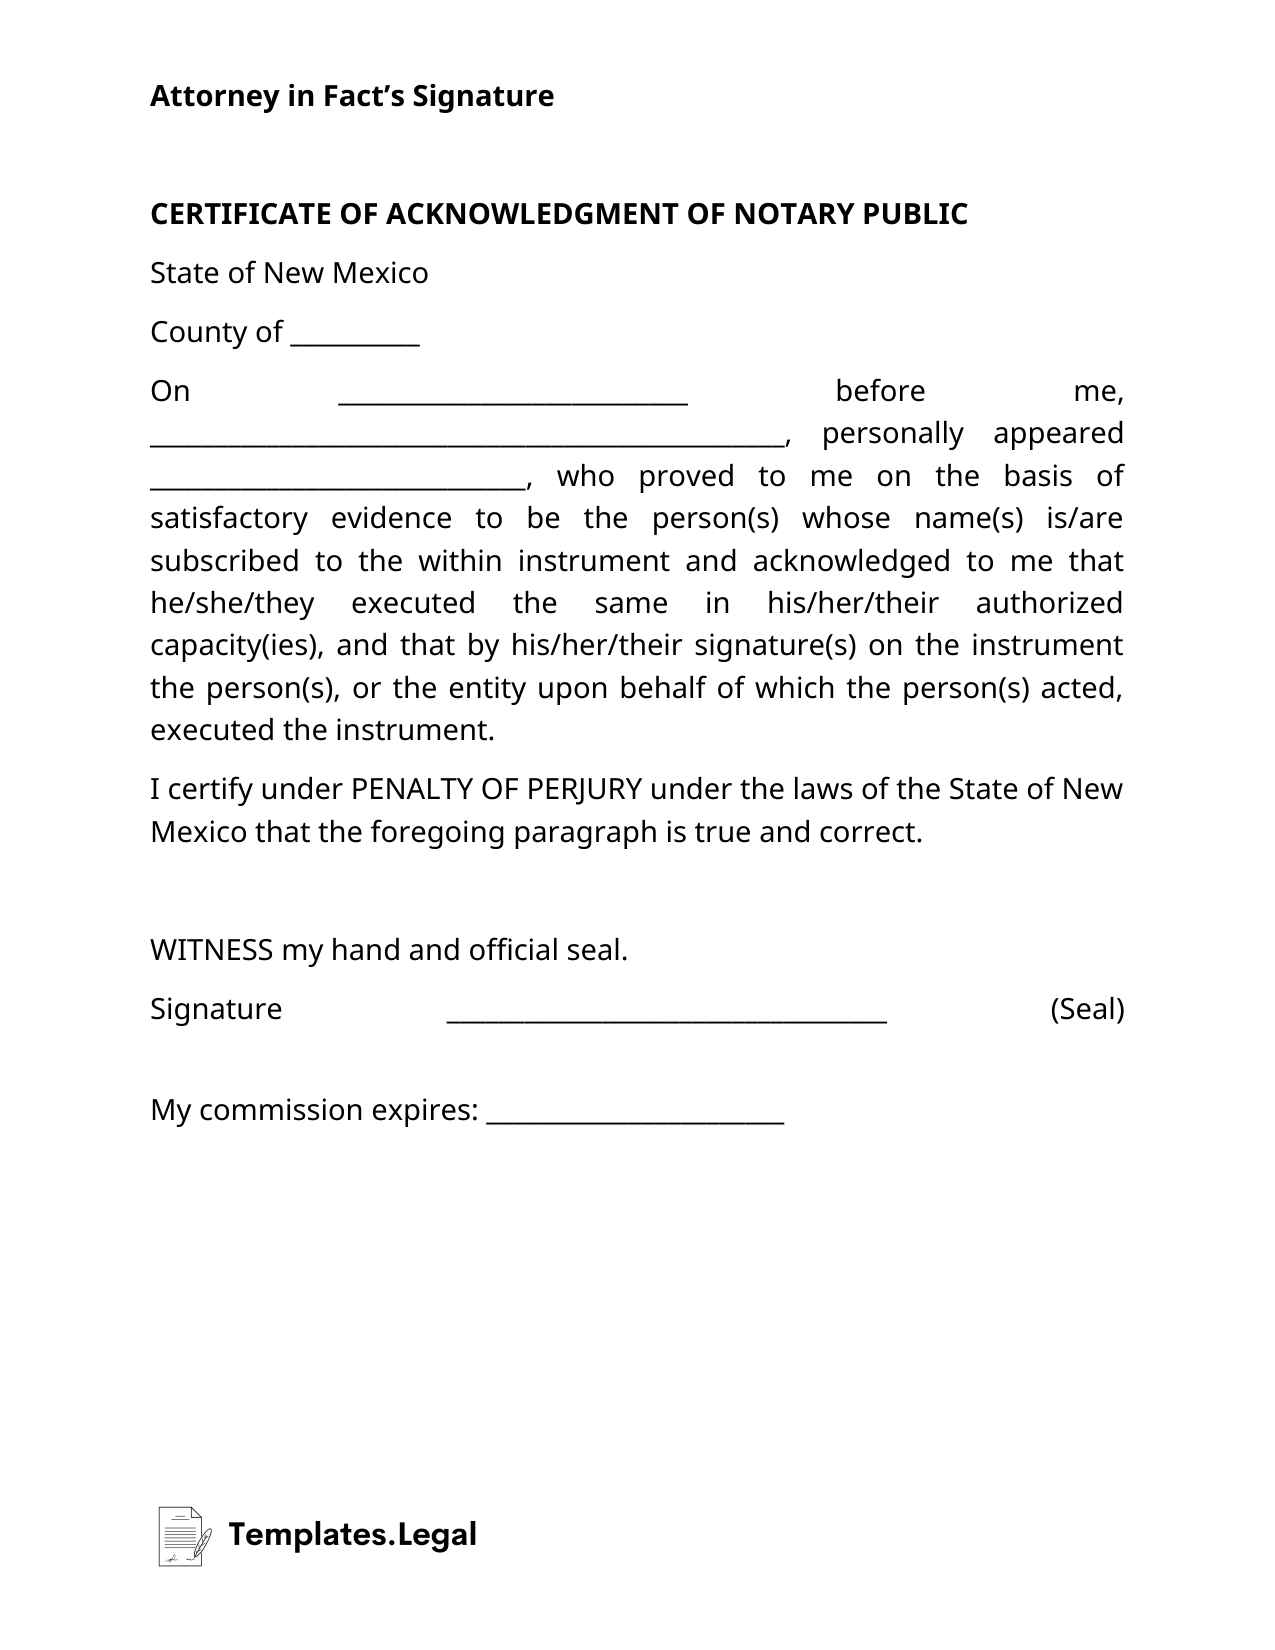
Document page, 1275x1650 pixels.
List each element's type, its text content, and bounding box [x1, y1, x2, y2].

text WITNESS my hand and official seal. [150, 929, 1125, 969]
text State of New Mexico [150, 252, 1125, 292]
text County of __________ [150, 311, 1125, 351]
text Signature __________________________________ (Seal) [150, 988, 1125, 1070]
text My commission expires: _______________________ [150, 1089, 1125, 1129]
text I certify under PENALTY OF PERJURY under the laws of the State of New Mexico that the foregoing paragraph is true and correct. [150, 768, 1125, 851]
text Attorney in Fact’s Signature [150, 75, 1125, 115]
text On ___________________________ before me, _________________________________________________, personally appeared _____________________________, who proved to me on the basis of satisfactory evidence to be the person(s) whose name(s) is/are subscribed to the within instrument and acknowledged to me that he/she/they executed the same in his/her/their authorized capacity(ies), and that by his/her/their signature(s) on the instrument the person(s), or the entity upon behalf of which the person(s) acted, executed the instrument. [150, 370, 1125, 749]
text CERTIFICATE OF ACKNOWLEDGMENT OF NOTARY PUBLIC [150, 193, 1125, 233]
